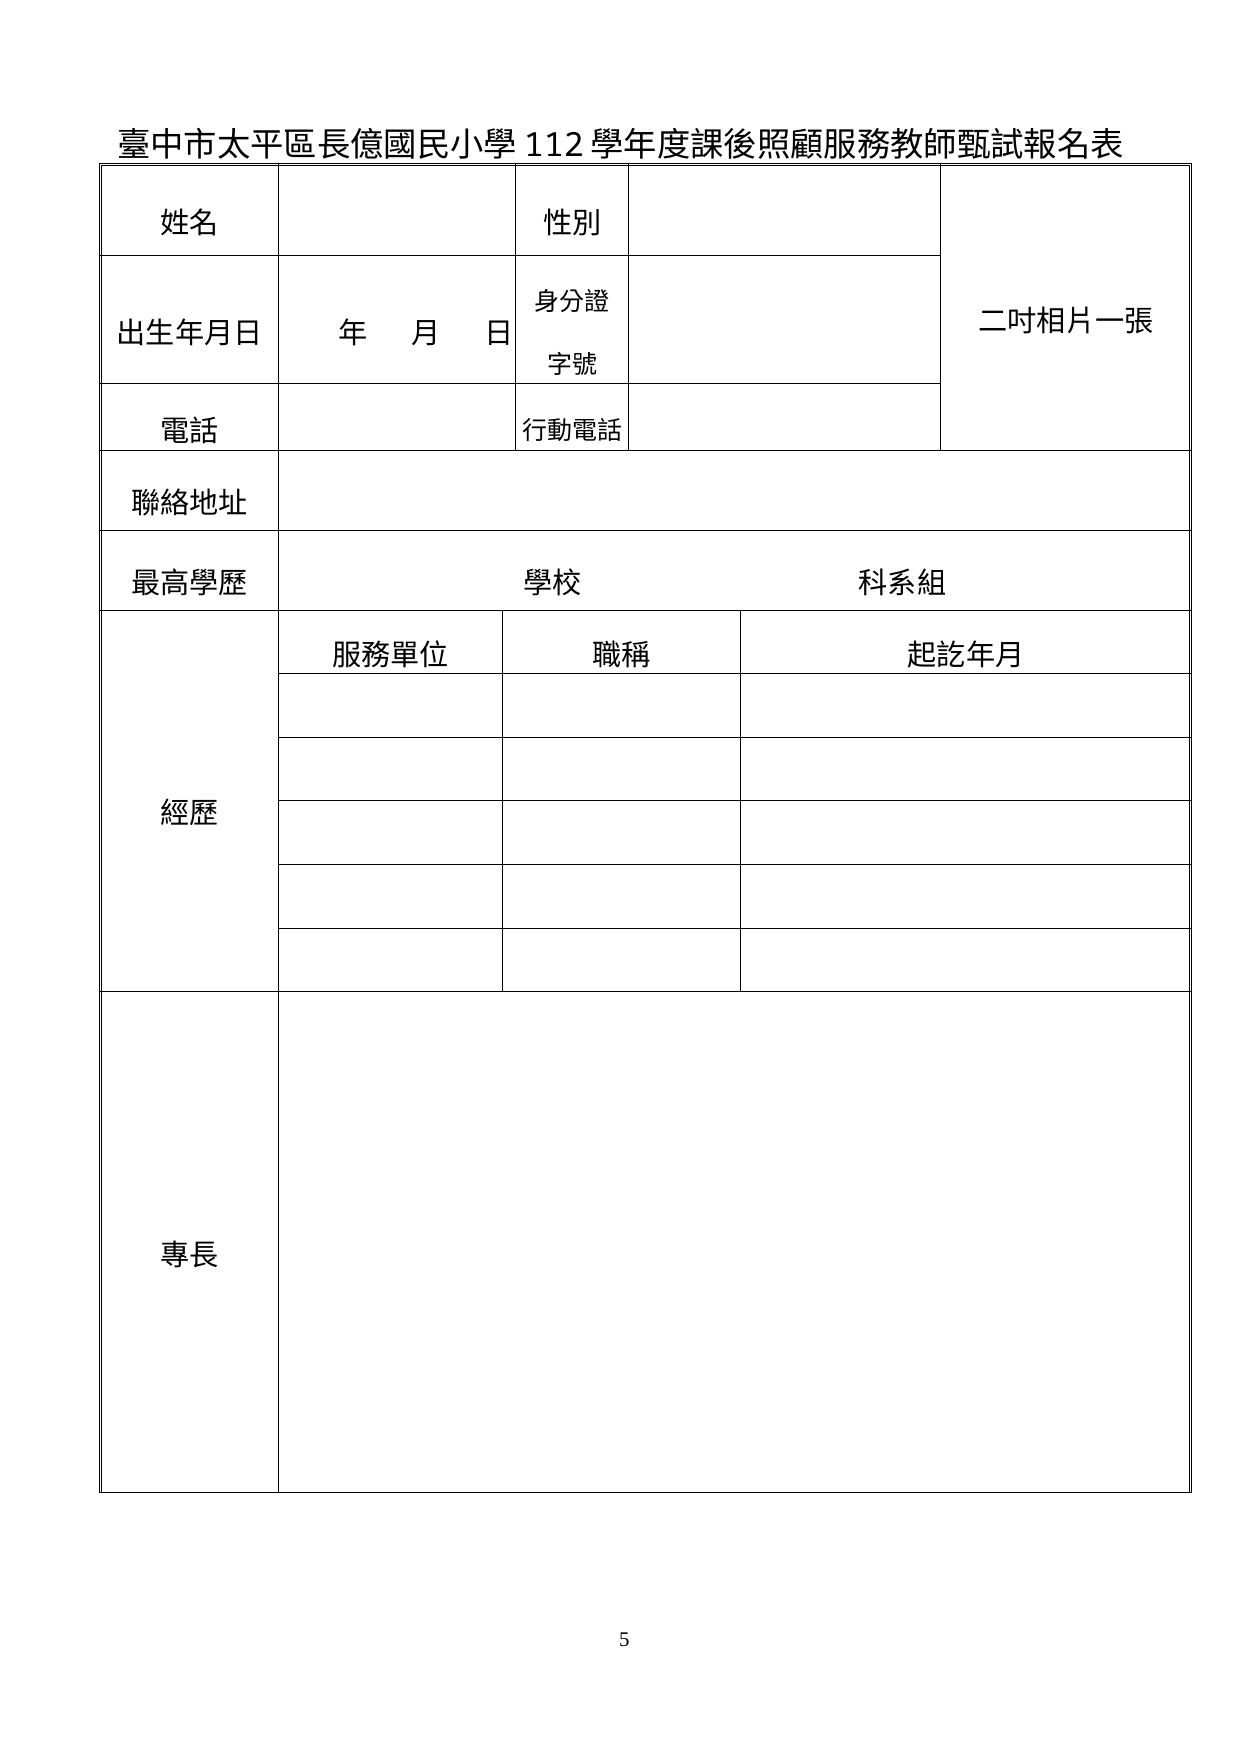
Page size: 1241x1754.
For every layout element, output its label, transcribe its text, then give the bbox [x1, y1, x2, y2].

table_cell [503, 674, 740, 737]
table_cell [503, 929, 740, 991]
table_header 二吋相片一張 [941, 166, 1189, 450]
table_cell [741, 738, 1189, 800]
table_cell [279, 992, 1189, 1492]
table_cell [503, 865, 740, 927]
table_cell [279, 384, 515, 450]
table_cell [279, 674, 502, 737]
table_header [629, 166, 940, 255]
table_cell [279, 865, 502, 927]
table_cell 身分證 字號 [516, 256, 628, 383]
table_cell [741, 801, 1189, 864]
table_header 姓名 [102, 166, 278, 255]
table_cell 職稱 [503, 611, 740, 673]
table_cell [741, 929, 1189, 991]
table_cell [279, 929, 502, 991]
table_cell 專長 [102, 992, 278, 1492]
table_cell 行動電話 [516, 384, 628, 450]
table_cell 起訖年月 [741, 611, 1189, 673]
table_cell [629, 256, 940, 383]
table_cell [503, 801, 740, 864]
table_cell 電話 [102, 384, 278, 450]
table_cell [279, 801, 502, 864]
table_cell 出生年月日 [102, 256, 278, 383]
table_cell [279, 451, 1189, 530]
table_cell 服務單位 [279, 611, 502, 673]
table_cell [741, 865, 1189, 927]
text 臺中市太平區長億國民小學112學年度課後照顧服務教師甄試報名表 [100, 101, 1140, 163]
table_cell 年 月 日 [279, 256, 515, 383]
table_header [279, 166, 515, 255]
table_cell 聯絡地址 [102, 451, 278, 530]
table_cell 最高學歷 [102, 531, 278, 610]
table_cell [741, 674, 1189, 737]
table_cell [503, 738, 740, 800]
table_cell [629, 384, 940, 450]
table_cell 經歷 [102, 611, 278, 991]
table_header 性別 [516, 166, 628, 255]
table_cell 學校 科系組 [279, 531, 1189, 610]
table_cell [279, 738, 502, 800]
